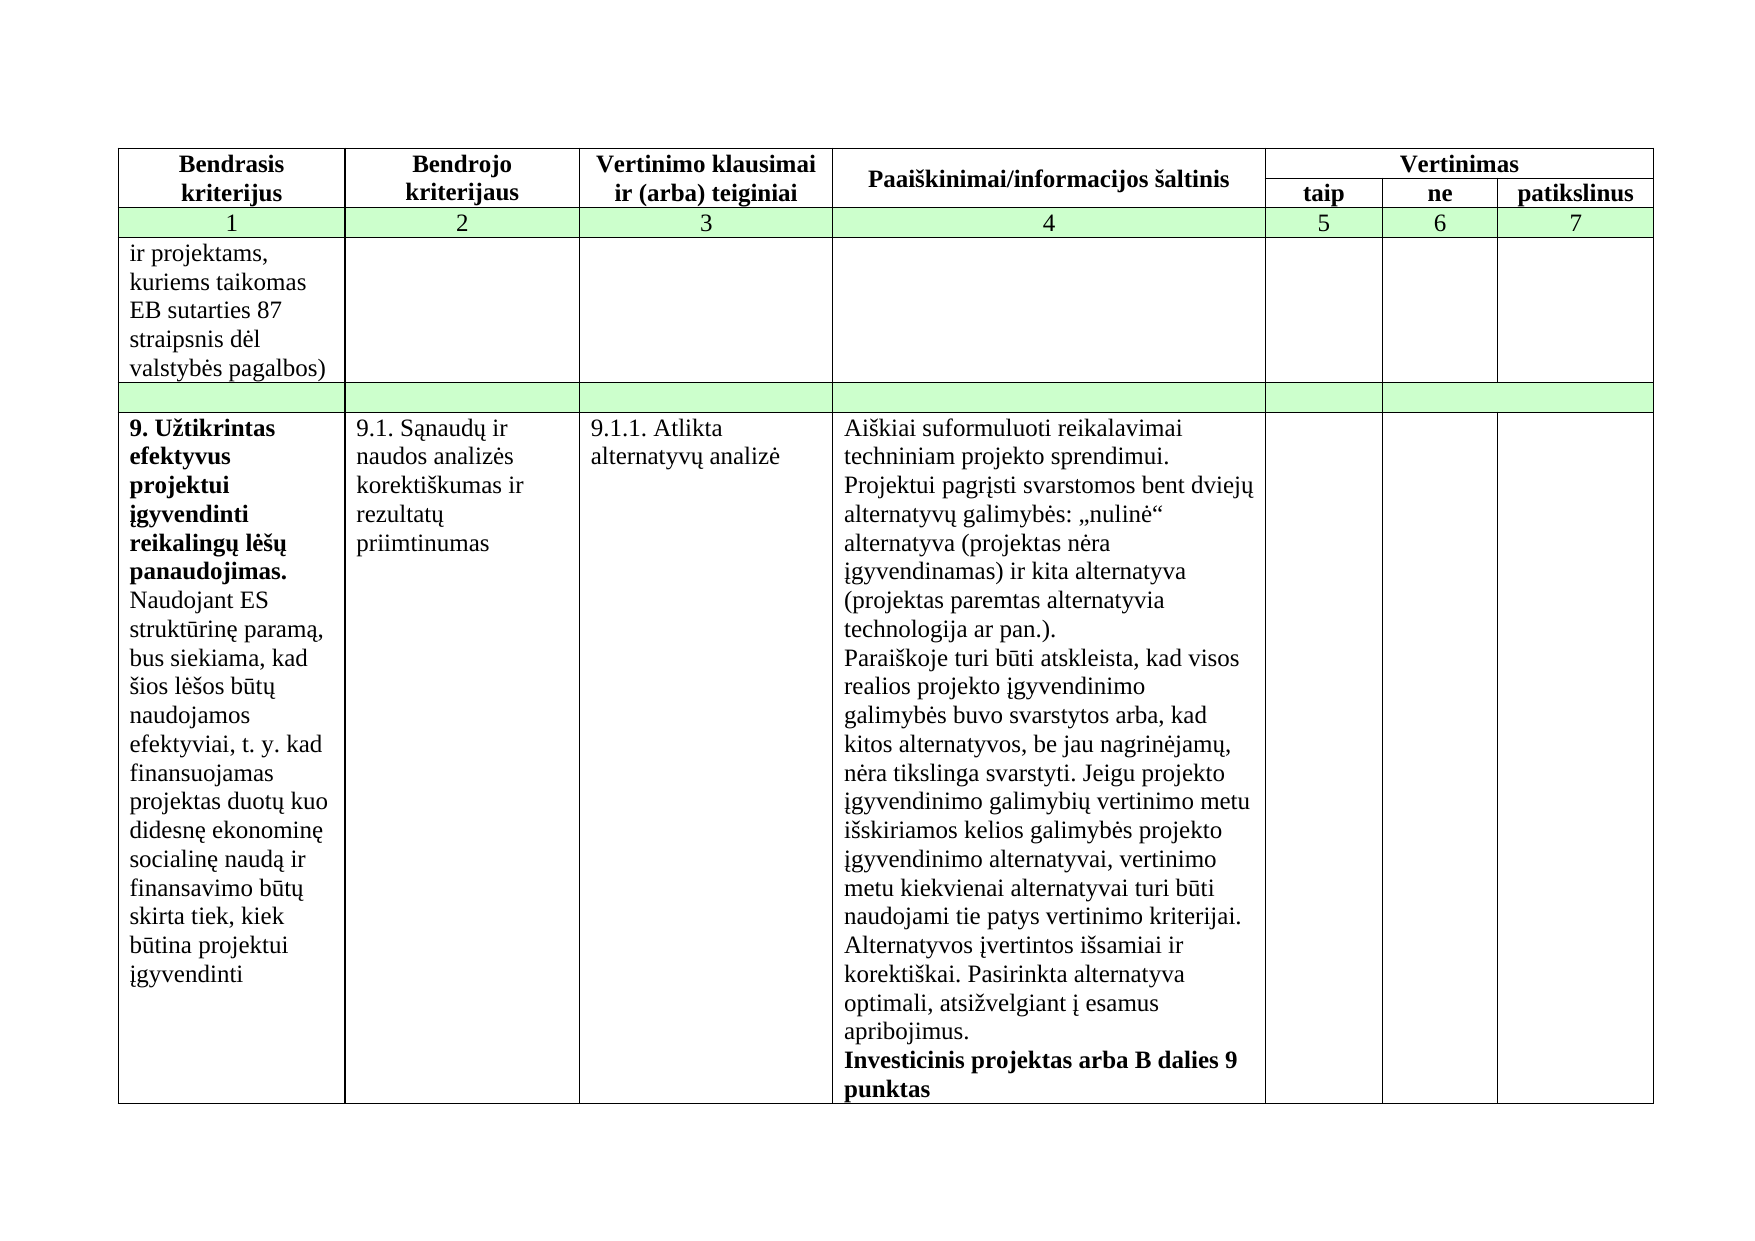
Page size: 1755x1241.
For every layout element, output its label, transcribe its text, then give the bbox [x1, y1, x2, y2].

table_cell [580, 238, 832, 382]
table_cell [1266, 383, 1382, 412]
table_cell 1 [119, 208, 344, 237]
table_cell 2 [346, 208, 579, 237]
table_cell 5 [1266, 208, 1382, 237]
table_cell ne [1383, 179, 1497, 207]
table_header Bendrasis kriterijus [119, 149, 344, 207]
table_cell [833, 383, 1265, 412]
table_cell [580, 383, 832, 412]
table_cell [1383, 383, 1653, 412]
table_cell [119, 383, 344, 412]
table_cell [1266, 413, 1382, 1103]
table_header Vertinimo klausimai ir (arba) teiginiai [580, 149, 832, 207]
table_cell patikslinus [1498, 179, 1653, 207]
table_cell [346, 238, 579, 382]
table_cell ir projektams, kuriems taikomas EB sutarties 87 straipsnis dėl valstybės pagalbos) [119, 238, 344, 382]
table_header Bendrojo kriterijaus vertinimo aspektai [346, 149, 579, 207]
table_cell 4 [833, 208, 1265, 237]
table_cell [1383, 413, 1497, 1103]
table_cell 7 [1498, 208, 1653, 237]
table_cell [346, 383, 579, 412]
table_header Vertinimas [1266, 149, 1653, 177]
table_cell [1498, 413, 1653, 1103]
table_cell 9.1.1. Atlikta alternatyvų analizė [580, 413, 832, 1103]
table_cell taip [1266, 179, 1382, 207]
table_cell 9.1. Sąnaudų ir naudos analizės korektiškumas ir rezultatų priimtinumas [346, 413, 579, 1103]
table_cell [1266, 238, 1382, 382]
table_cell Aiškiai suformuluoti reikalavimai techniniam projekto sprendimui. Projektui pagrįsti svarstomos bent dviejų alternatyvų galimybės: „nulinė“ alternatyva (projektas nėra įgyvendinamas) ir kita alternatyva (projektas paremtas alternatyvia technologija ar pan.). Paraiškoje turi būti atskleista, kad visos realios projekto įgyvendinimo galimybės buvo svarstytos arba, kad kitos alternatyvos, be jau nagrinėjamų, nėra tikslinga svarstyti. Jeigu projekto įgyvendinimo galimybių vertinimo metu išskiriamos kelios galimybės projekto įgyvendinimo alternatyvai, vertinimo metu kiekvienai alternatyvai turi būti naudojami tie patys vertinimo kriterijai. Alternatyvos įvertintos išsamiai ir korektiškai. Pasirinkta alternatyva optimali, atsižvelgiant į esamus apribojimus. Investicinis projektas arba B dalies 9 punktas [833, 413, 1265, 1103]
table_cell [1383, 238, 1497, 382]
table_cell [833, 238, 1265, 382]
table_cell 9. Užtikrintas efektyvus projektui įgyvendinti reikalingų lėšų panaudojimas. Naudojant ES struktūrinę paramą, bus siekiama, kad šios lėšos būtų naudojamos efektyviai, t. y. kad finansuojamas projektas duotų kuo didesnę ekonominę socialinę naudą ir finansavimo būtų skirta tiek, kiek būtina projektui įgyvendinti [119, 413, 344, 1103]
table_header Paaiškinimai/informacijos šaltinis [833, 149, 1265, 207]
table_cell 6 [1383, 208, 1497, 237]
table_cell 3 [580, 208, 832, 237]
table_cell [1498, 238, 1653, 382]
